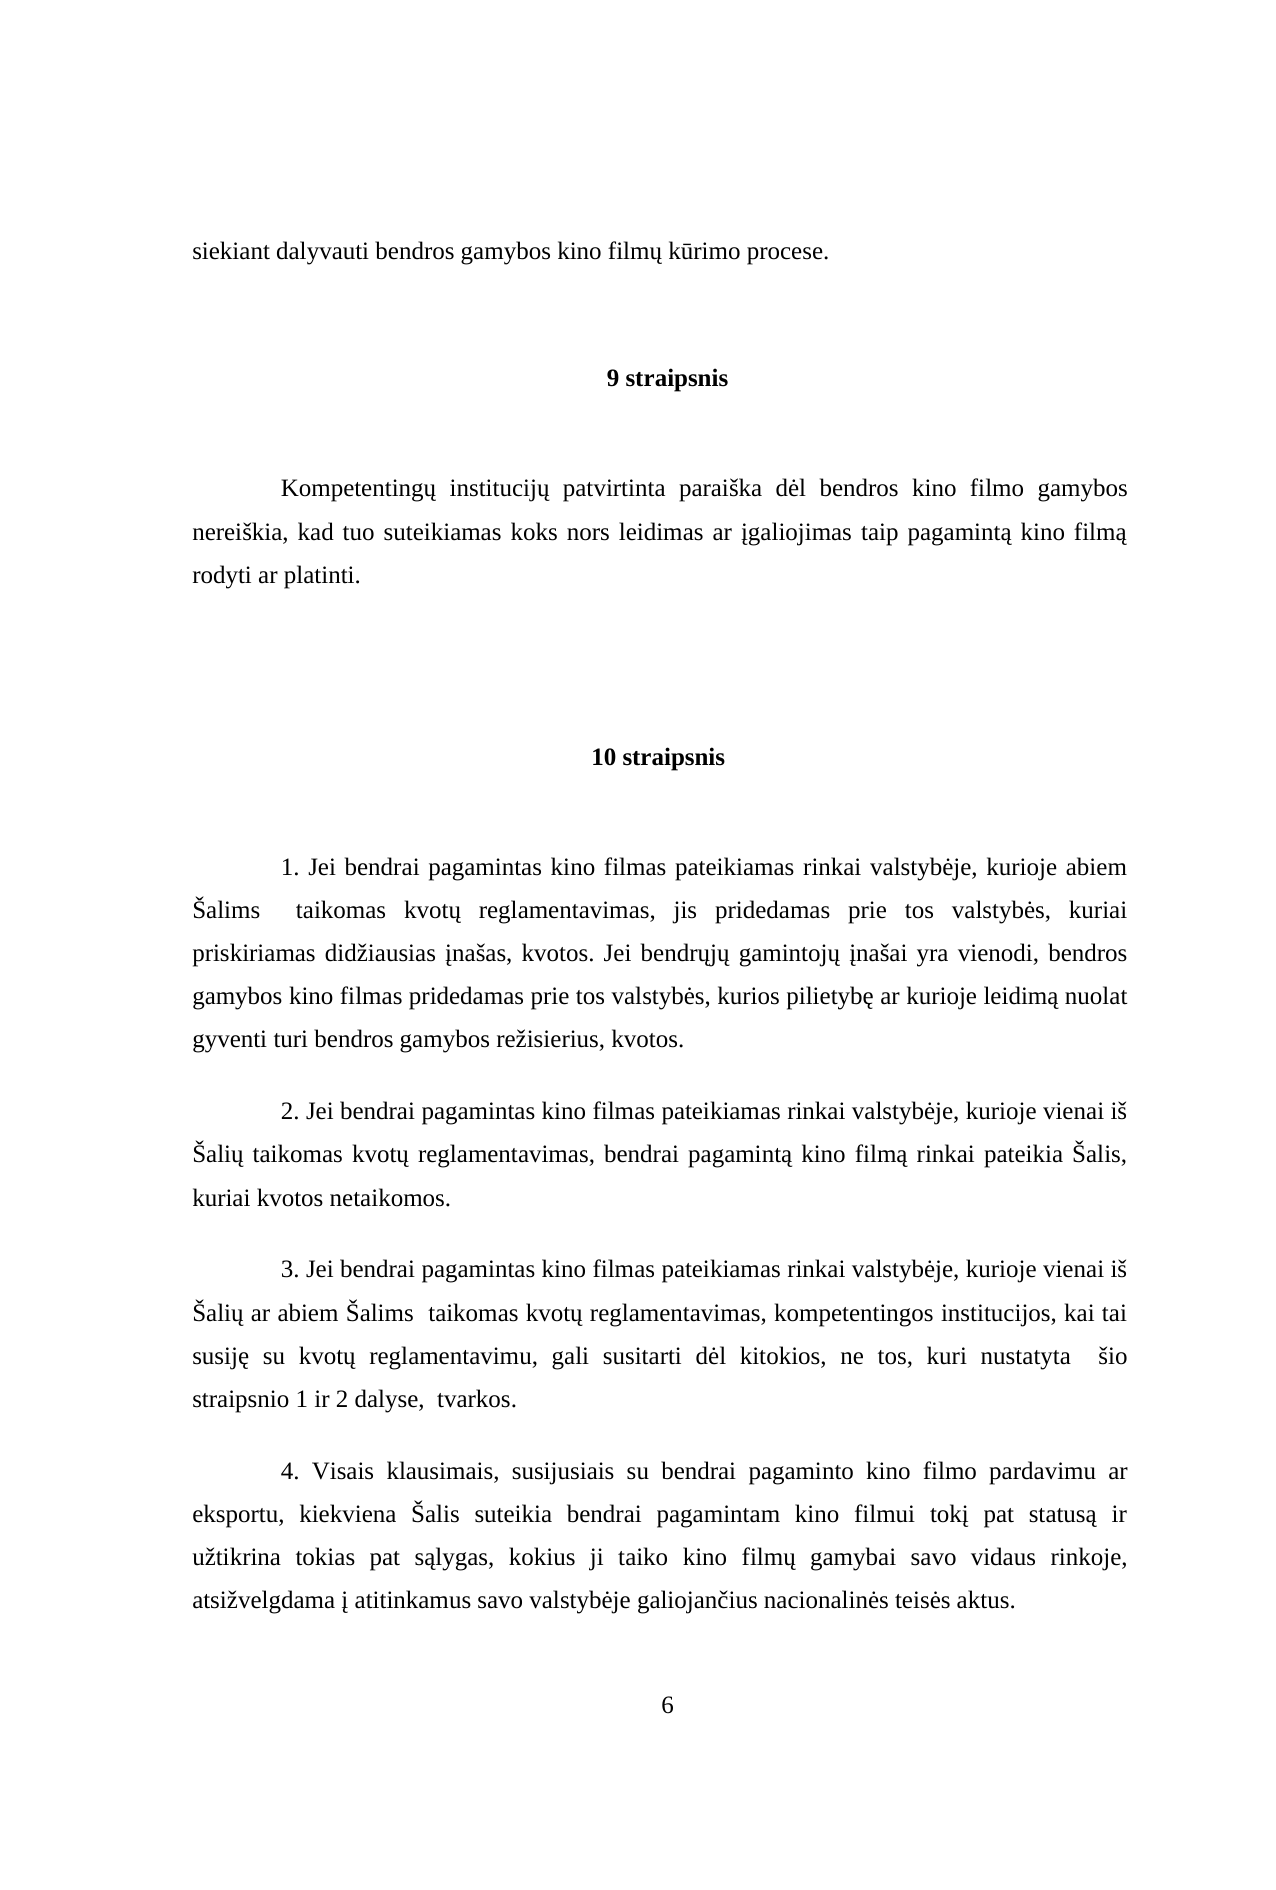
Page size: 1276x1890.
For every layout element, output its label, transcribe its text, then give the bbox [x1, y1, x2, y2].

text 4. Visais klausimais, susijusiais su bendrai pagaminto kino filmo pardavimu ar eksportu, kiekviena Šalis suteikia bendrai pagamintam kino filmui tokį pat statusą ir užtikrina tokias pat sąlygas, kokius ji taiko kino filmų gamybai savo vidaus rinkoje, atsižvelgdama į atitinkamus savo valstybėje galiojančius nacionalinės teisės aktus. [192, 1456, 1128, 1614]
text 10 straipsnis [192, 742, 1124, 771]
text 3. Jei bendrai pagamintas kino filmas pateikiamas rinkai valstybėje, kurioje vienai iš Šalių ar abiem Šalims taikomas kvotų reglamentavimas, kompetentingos institucijos, kai tai susiję su kvotų reglamentavimu, gali susitarti dėl kitokios, ne tos, kuri nustatyta šio straipsnio 1 ir 2 dalyse, tvarkos. [192, 1254, 1128, 1413]
text 1. Jei bendrai pagamintas kino filmas pateikiamas rinkai valstybėje, kurioje abiem Šalims taikomas kvotų reglamentavimas, jis pridedamas prie tos valstybės, kuriai priskiriamas didžiausias įnašas, kvotos. Jei bendrųjų gamintojų įnašai yra vienodi, bendros gamybos kino filmas pridedamas prie tos valstybės, kurios pilietybę ar kurioje leidimą nuolat gyventi turi bendros gamybos režisierius, kvotos. [192, 852, 1128, 1053]
text 2. Jei bendrai pagamintas kino filmas pateikiamas rinkai valstybėje, kurioje vienai iš Šalių taikomas kvotų reglamentavimas, bendrai pagamintą kino filmą rinkai pateikia Šalis, kuriai kvotos netaikomos. [192, 1096, 1128, 1211]
text siekiant dalyvauti bendros gamybos kino filmų kūrimo procese. [192, 236, 1128, 265]
text 9 straipsnis [192, 363, 1143, 392]
text Kompetentingų institucijų patvirtinta paraiška dėl bendros kino filmo gamybos nereiškia, kad tuo suteikiamas koks nors leidimas ar įgaliojimas taip pagamintą kino filmą rodyti ar platinti. [192, 473, 1128, 588]
